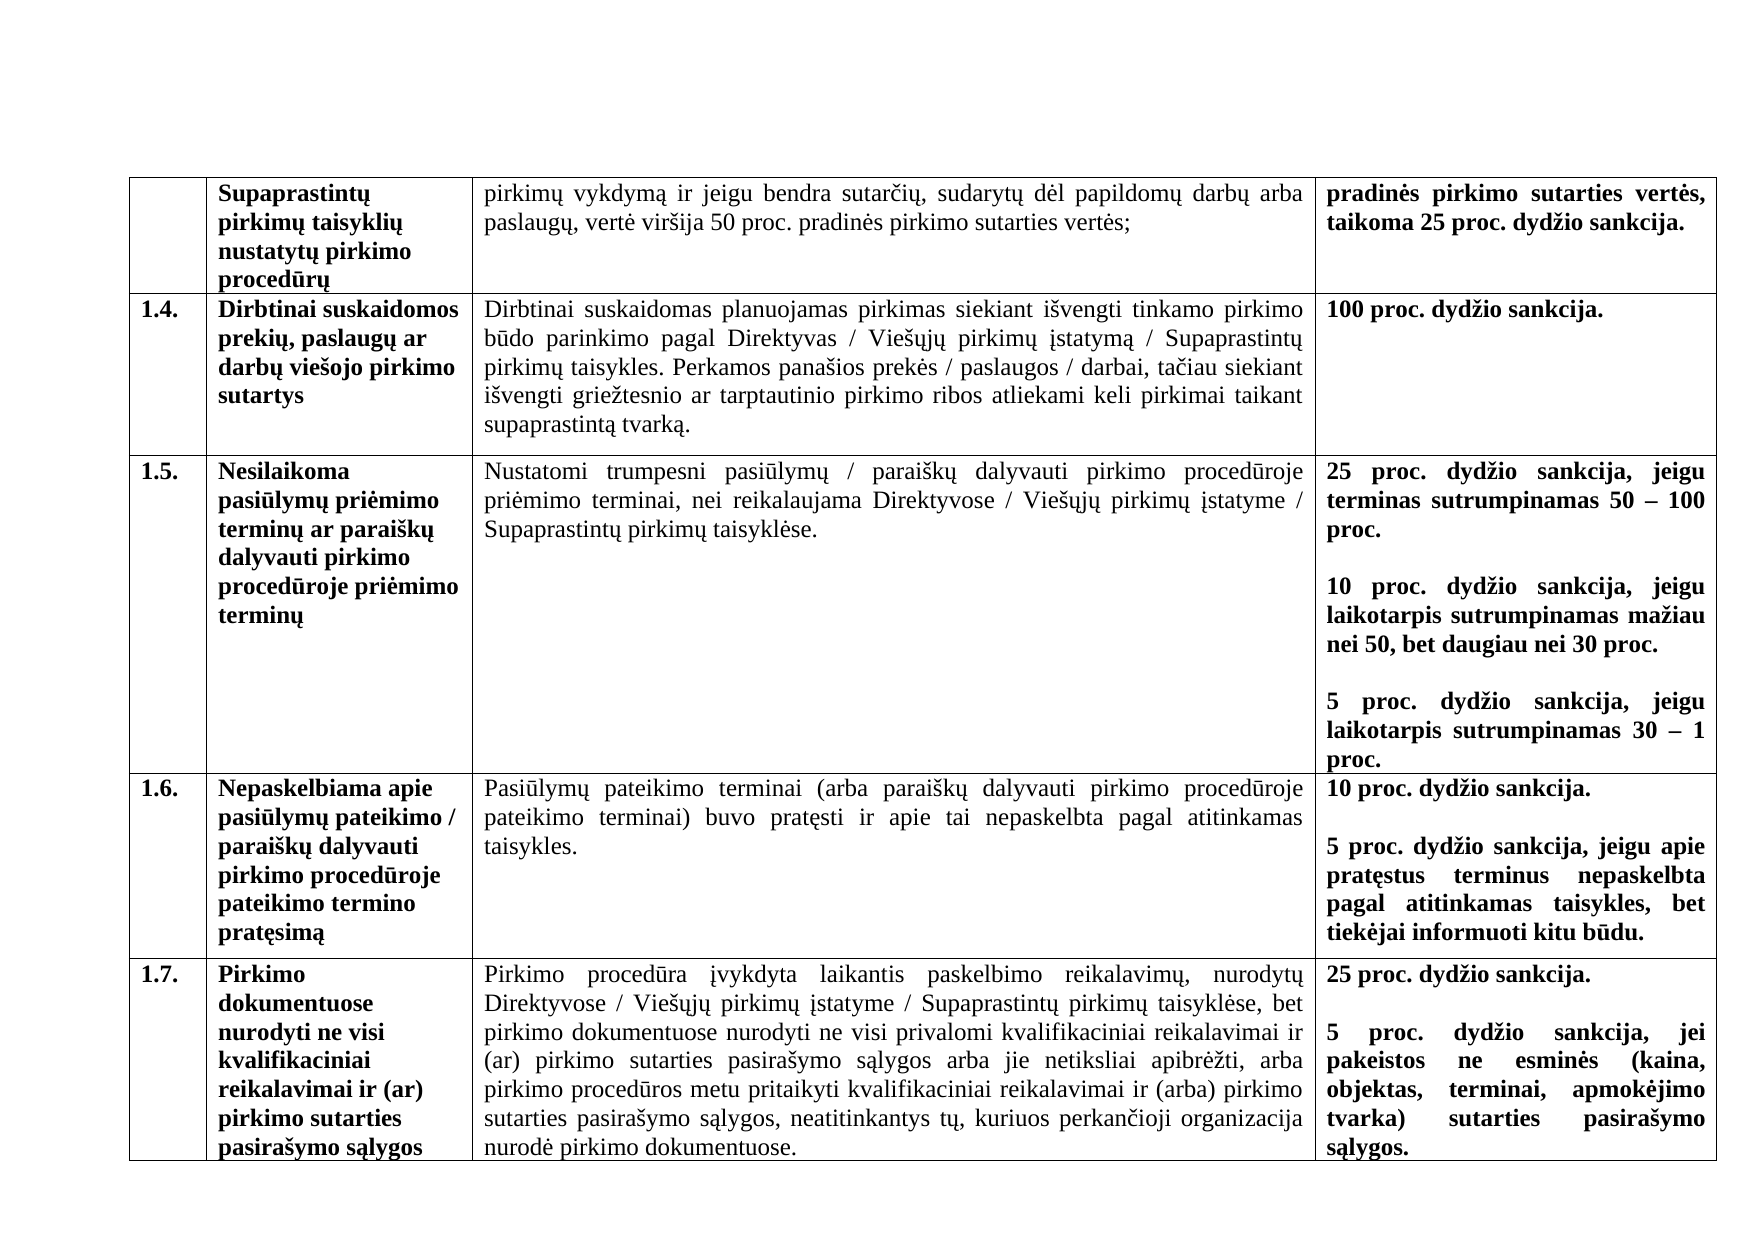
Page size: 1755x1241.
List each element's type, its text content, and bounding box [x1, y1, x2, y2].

table_cell 1.5. [130, 456, 206, 772]
table_cell 1.7. [130, 959, 206, 1160]
table_cell Pirkimo dokumentuose nurodyti ne visi kvalifikaciniai reikalavimai ir (ar) pirkimo sutarties pasirašymo sąlygos [207, 959, 472, 1160]
table_cell Nustatomi trumpesni pasiūlymų / paraiškų dalyvauti pirkimo procedūroje priėmimo terminai, nei reikalaujama Direktyvose / Viešųjų pirkimų įstatyme / Supaprastintų pirkimų taisyklėse. [473, 456, 1315, 772]
table_cell pradinės pirkimo sutarties vertės, taikoma 25 proc. dydžio sankcija. [1316, 178, 1716, 293]
table_cell pirkimų vykdymą ir jeigu bendra sutarčių, sudarytų dėl papildomų darbų arba paslaugų, vertė viršija 50 proc. pradinės pirkimo sutarties vertės; [473, 178, 1315, 293]
table_cell Supaprastintų pirkimų taisyklių nustatytų pirkimo procedūrų [207, 178, 472, 293]
table_cell Dirbtinai suskaidomas planuojamas pirkimas siekiant išvengti tinkamo pirkimo būdo parinkimo pagal Direktyvas / Viešųjų pirkimų įstatymą / Supaprastintų pirkimų taisykles. Perkamos panašios prekės / paslaugos / darbai, tačiau siekiant išvengti griežtesnio ar tarptautinio pirkimo ribos atliekami keli pirkimai taikant supaprastintą tvarką. [473, 294, 1315, 455]
table_cell 1.6. [130, 774, 206, 958]
table_cell Pirkimo procedūra įvykdyta laikantis paskelbimo reikalavimų, nurodytų Direktyvose / Viešųjų pirkimų įstatyme / Supaprastintų pirkimų taisyklėse, bet pirkimo dokumentuose nurodyti ne visi privalomi kvalifikaciniai reikalavimai ir (ar) pirkimo sutarties pasirašymo sąlygos arba jie netiksliai apibrėžti, arba pirkimo procedūros metu pritaikyti kvalifikaciniai reikalavimai ir (arba) pirkimo sutarties pasirašymo sąlygos, neatitinkantys tų, kuriuos perkančioji organizacija nurodė pirkimo dokumentuose. [473, 959, 1315, 1160]
table_cell 10 proc. dydžio sankcija. 5 proc. dydžio sankcija, jeigu apie pratęstus terminus nepaskelbta pagal atitinkamas taisykles, bet tiekėjai informuoti kitu būdu. [1316, 774, 1716, 958]
table_cell Nesilaikoma pasiūlymų priėmimo terminų ar paraiškų dalyvauti pirkimo procedūroje priėmimo terminų [207, 456, 472, 772]
table_cell 25 proc. dydžio sankcija. 5 proc. dydžio sankcija, jei pakeistos ne esminės (kaina, objektas, terminai, apmokėjimo tvarka) sutarties pasirašymo sąlygos. [1316, 959, 1716, 1160]
table_cell Dirbtinai suskaidomos prekių, paslaugų ar darbų viešojo pirkimo sutartys [207, 294, 472, 455]
table_cell Nepaskelbiama apie pasiūlymų pateikimo / paraiškų dalyvauti pirkimo procedūroje pateikimo termino pratęsimą [207, 774, 472, 958]
table_cell [130, 178, 206, 293]
table_cell 25 proc. dydžio sankcija, jeigu terminas sutrumpinamas 50 – 100 proc. 10 proc. dydžio sankcija, jeigu laikotarpis sutrumpinamas mažiau nei 50, bet daugiau nei 30 proc. 5 proc. dydžio sankcija, jeigu laikotarpis sutrumpinamas 30 – 1 proc. [1316, 456, 1716, 772]
table_cell 1.4. [130, 294, 206, 455]
table_cell 100 proc. dydžio sankcija. [1316, 294, 1716, 455]
table_cell Pasiūlymų pateikimo terminai (arba paraiškų dalyvauti pirkimo procedūroje pateikimo terminai) buvo pratęsti ir apie tai nepaskelbta pagal atitinkamas taisykles. [473, 774, 1315, 958]
